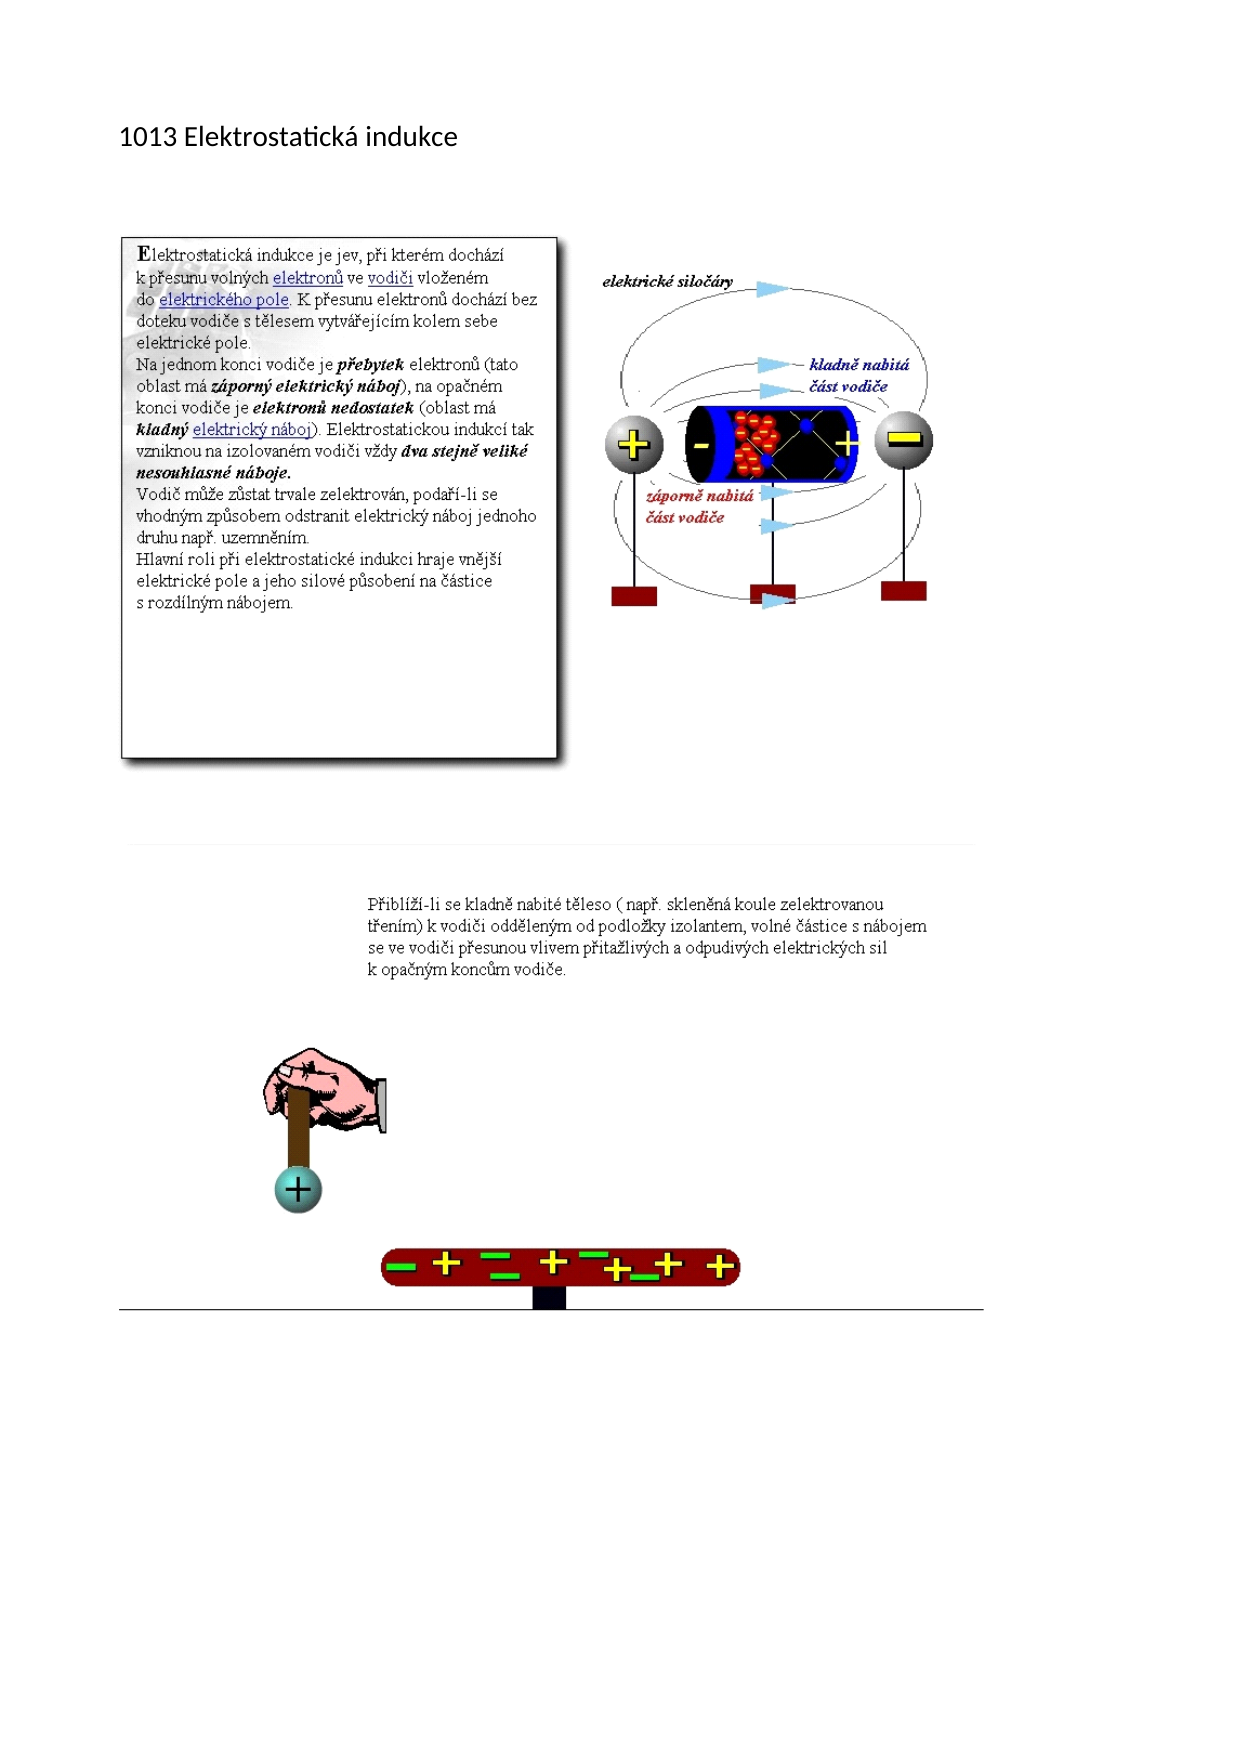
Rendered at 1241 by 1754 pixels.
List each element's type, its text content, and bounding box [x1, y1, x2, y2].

text 1013 Elektrostatická indukce [118, 118, 1122, 154]
